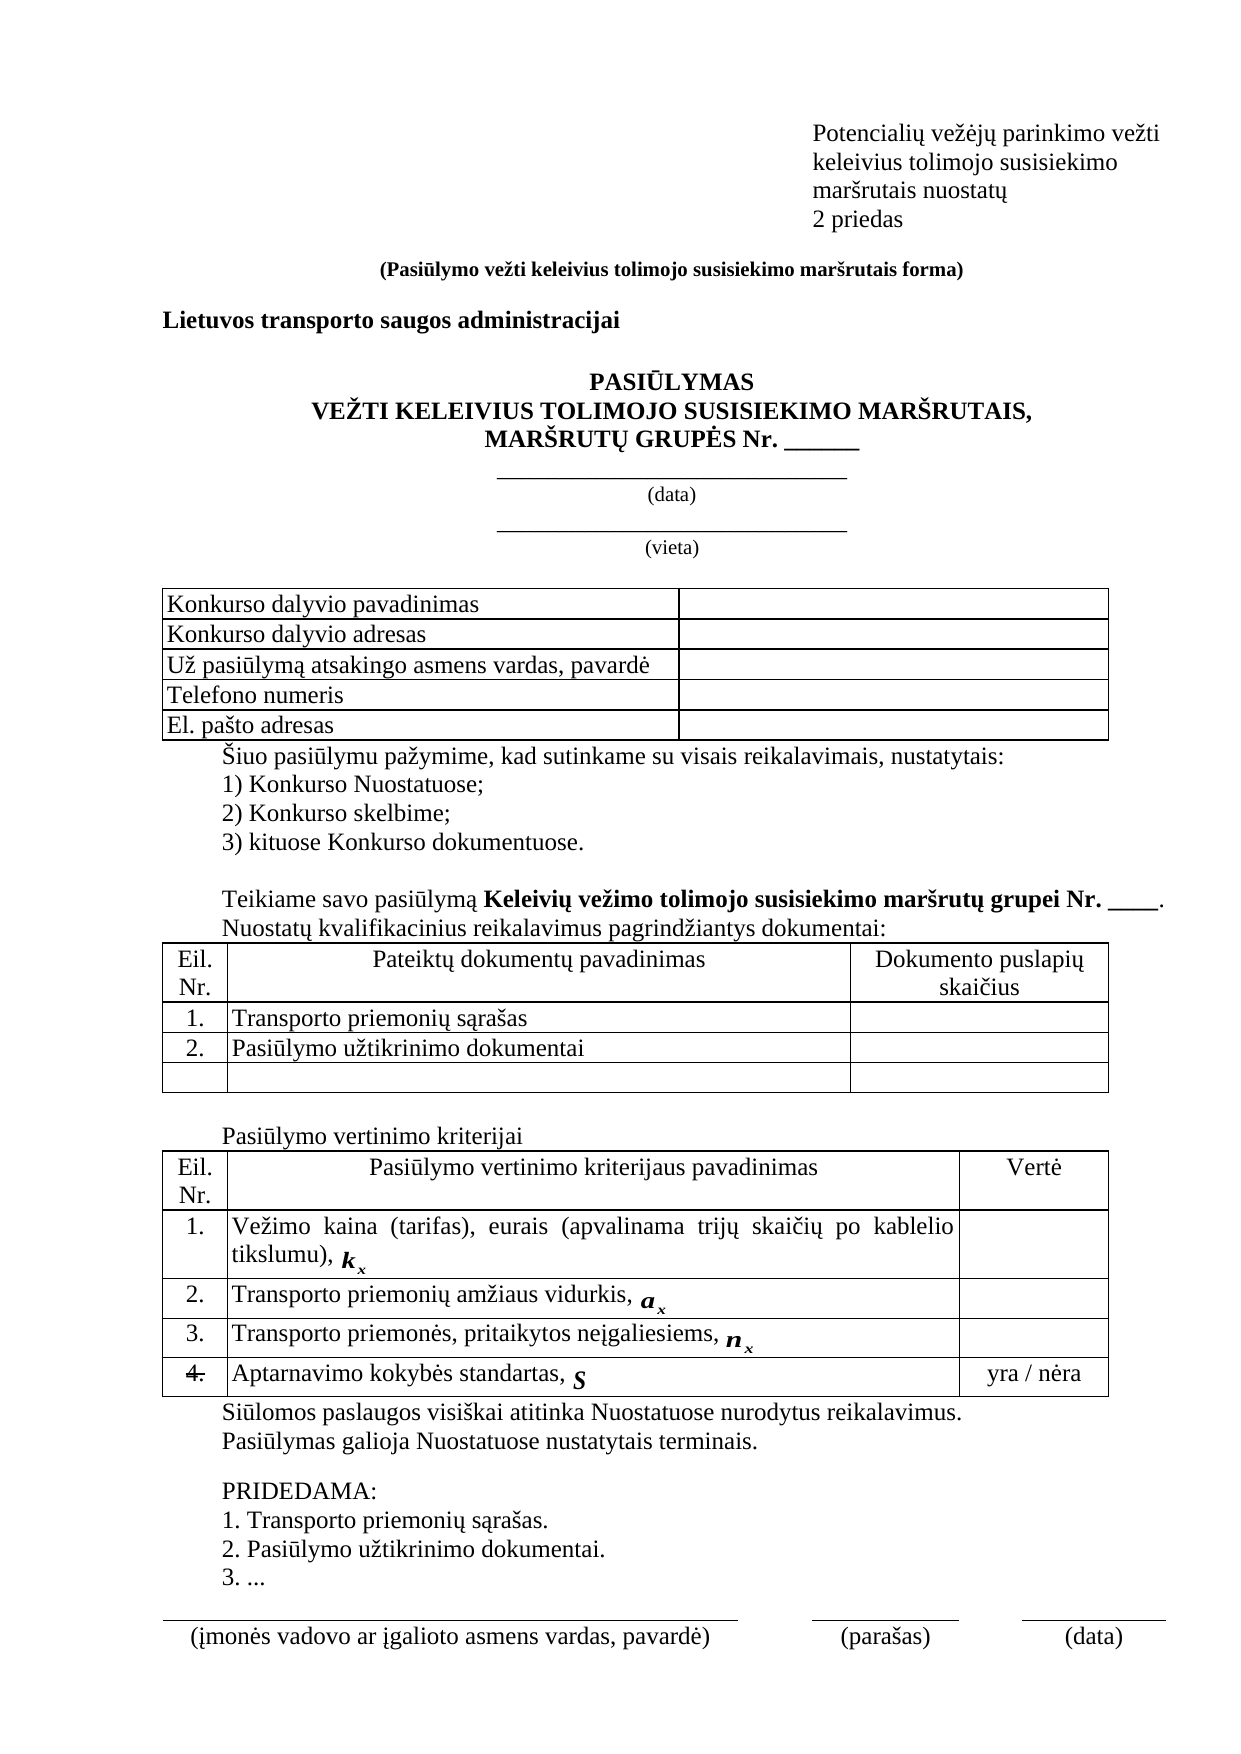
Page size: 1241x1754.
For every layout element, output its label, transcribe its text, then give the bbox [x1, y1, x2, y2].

text Potencialių vežėjų parinkimo vežti [812, 118, 1181, 147]
table_header [1022, 1591, 1166, 1620]
table_header Pateiktų dokumentų pavadinimas [228, 944, 850, 1001]
text 3. ... [162, 1562, 1181, 1591]
table_header Eil. Nr. [163, 1152, 227, 1209]
table_cell Transporto priemonių amžiaus vidurkis, [228, 1279, 959, 1317]
text PASIŪLYMAS [162, 367, 1181, 396]
text Siūlomos paslaugos visiškai atitinka Nuostatuose nurodytus reikalavimus. [162, 1397, 1181, 1426]
text Lietuvos transporto saugos administracijai [162, 305, 1181, 334]
table_cell Už pasiūlymą atsakingo asmens vardas, pavardė [163, 650, 678, 679]
table_cell (įmonės vadovo ar įgalioto asmens vardas, pavardė) [163, 1621, 738, 1650]
table_cell 1. [163, 1003, 227, 1031]
text VEŽTI KELEIVIUS TOLIMOJO SUSISIEKIMO MARŠRUTAIS, [162, 396, 1181, 424]
table_cell [851, 1033, 1108, 1062]
table_cell [851, 1003, 1108, 1031]
text 2. Pasiūlymo užtikrinimo dokumentai. [162, 1534, 1181, 1562]
table_cell [960, 1211, 1108, 1278]
table_cell (data) [1022, 1621, 1166, 1650]
table_cell [228, 1063, 850, 1092]
text (Pasiūlymo vežti keleivius tolimojo susisiekimo maršrutais forma) [162, 257, 1181, 281]
text (data) [162, 482, 1181, 506]
table_cell [851, 1063, 1108, 1092]
text PRIDEDAMA: [162, 1476, 1181, 1505]
text 1. Transporto priemonių sąrašas. [162, 1505, 1181, 1534]
text ____________________________ [162, 506, 1181, 535]
text (vieta) [162, 535, 1181, 559]
table_header Dokumento puslapių skaičius [851, 944, 1108, 1001]
table_cell El. pašto adresas [163, 711, 678, 739]
text Pasiūlymo vertinimo kriterijai [162, 1121, 1181, 1150]
table_header Eil. Nr. [163, 944, 227, 1001]
table_cell 2. [163, 1033, 227, 1062]
table_header [680, 589, 1108, 618]
text ____________________________ [162, 453, 1181, 482]
table_cell 1. [163, 1211, 227, 1278]
text Teikiame savo pasiūlymą Keleivių vežimo tolimojo susisiekimo maršrutų grupei Nr. ____. [162, 884, 1181, 913]
text 3) kituose Konkurso dokumentuose. [162, 827, 1181, 856]
table_cell Aptarnavimo kokybės standartas, [228, 1358, 959, 1396]
text Nuostatų kvalifikacinius reikalavimus pagrindžiantys dokumentai: [162, 913, 1181, 942]
text Šiuo pasiūlymu pažymime, kad sutinkame su visais reikalavimais, nustatytais: [162, 741, 1181, 769]
table_cell yra / nėra [960, 1358, 1108, 1396]
table_header Konkurso dalyvio pavadinimas [163, 589, 678, 618]
table_cell Telefono numeris [163, 680, 678, 709]
text maršrutais nuostatų [812, 176, 1181, 204]
table_cell [680, 620, 1108, 648]
table_header [163, 1591, 738, 1620]
table_cell [960, 1319, 1108, 1357]
table_cell [680, 680, 1108, 709]
table_header [959, 1591, 1022, 1620]
table_cell Konkurso dalyvio adresas [163, 620, 678, 648]
text Pasiūlymas galioja Nuostatuose nustatytais terminais. [162, 1426, 1181, 1454]
text 2 priedas [812, 204, 1181, 233]
table_cell Pasiūlymo užtikrinimo dokumentai [228, 1033, 850, 1062]
table_cell Transporto priemonių sąrašas [228, 1003, 850, 1031]
table_cell 3. [163, 1319, 227, 1357]
table_cell 2. [163, 1279, 227, 1317]
table_cell [738, 1620, 812, 1650]
table_header [812, 1591, 959, 1620]
table_cell Transporto priemonės, pritaikytos neįgaliesiems, [228, 1319, 959, 1357]
table_cell 4. [163, 1358, 227, 1396]
table_cell [163, 1063, 227, 1092]
table_cell [959, 1620, 1022, 1650]
table_header Pasiūlymo vertinimo kriterijaus pavadinimas [228, 1152, 959, 1209]
text MARŠRUTŲ GRUPĖS Nr. ______ [162, 424, 1181, 453]
table_cell [680, 650, 1108, 679]
table_cell [680, 711, 1108, 739]
table_cell (parašas) [812, 1621, 959, 1650]
table_cell [960, 1279, 1108, 1317]
text 1) Konkurso Nuostatuose; [162, 769, 1181, 798]
text 2) Konkurso skelbime; [162, 798, 1181, 827]
table_cell Vežimo kaina (tarifas), eurais (apvalinama trijų skaičių po kablelio tikslumu), [228, 1211, 959, 1278]
table_header Vertė [960, 1152, 1108, 1209]
text keleivius tolimojo susisiekimo [812, 147, 1181, 176]
table_header [738, 1591, 812, 1620]
